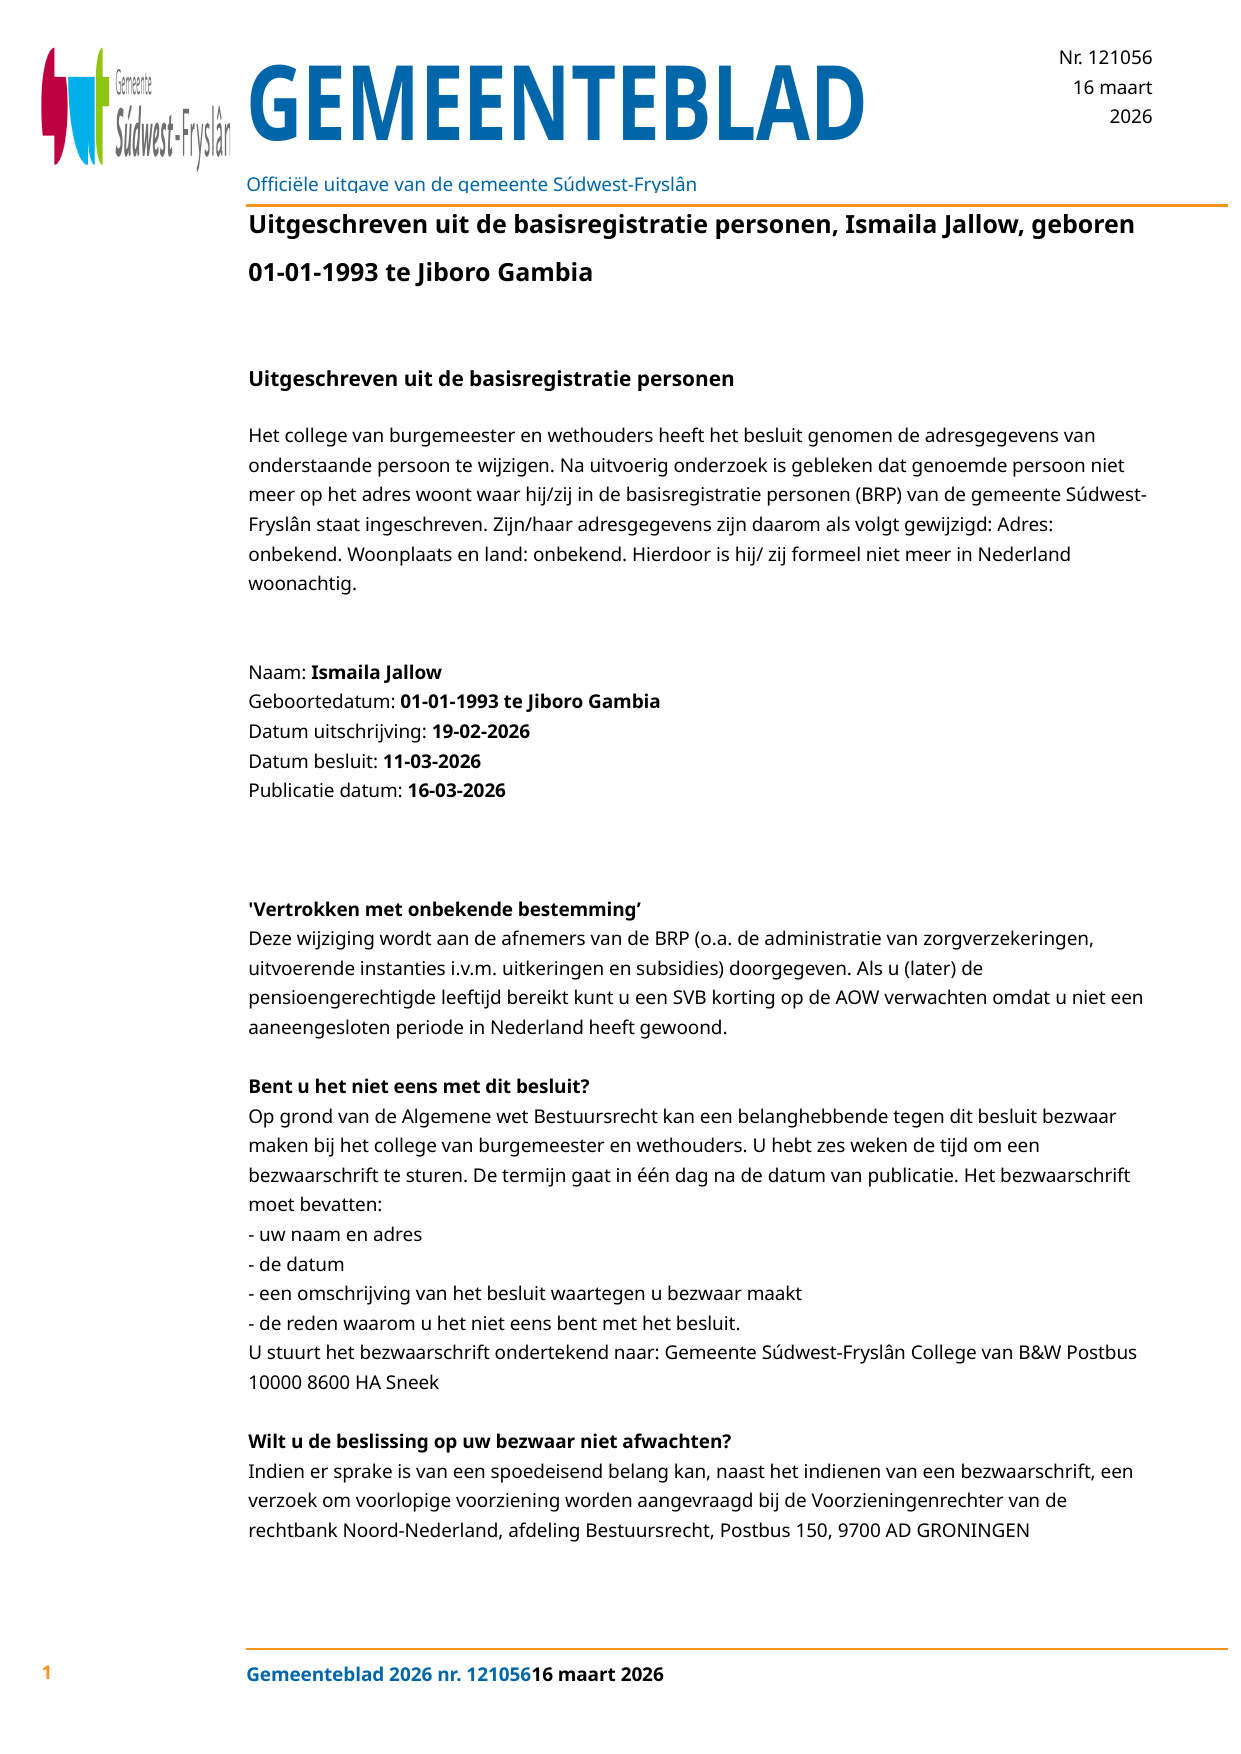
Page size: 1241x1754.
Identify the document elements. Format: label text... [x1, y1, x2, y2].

text - een omschrijving van het besluit waartegen u bezwaar maakt [248, 1280, 1152, 1306]
text - de datum [248, 1251, 1152, 1277]
text Naam: Ismaila Jallow [248, 659, 1152, 685]
text Het college van burgemeester en wethouders heeft het besluit genomen de adresgegevens van onderstaande persoon te wijzigen. Na uitvoerig onderzoek is gebleken dat genoemde persoon niet meer op het adres woont waar hij/zij in de basisregistratie personen (BRP) van de gemeente Súdwest-Fryslân staat ingeschreven. Zijn/haar adresgegevens zijn daarom als volgt gewijzigd: Adres: onbekend. Woonplaats en land: onbekend. Hierdoor is hij/ zij formeel niet meer in Nederland woonachtig. [248, 422, 1152, 596]
text Datum besluit: 11-03-2026 [248, 748, 1152, 774]
text Datum uitschrijving: 19-02-2026 [248, 718, 1152, 744]
text Geboortedatum: 01-01-1993 te Jiboro Gambia [248, 689, 1152, 714]
text - de reden waarom u het niet eens bent met het besluit. [248, 1310, 1152, 1336]
text Wilt u de beslissing op uw bezwaar niet afwachten? [248, 1428, 1152, 1454]
text Op grond van de Algemene wet Bestuursrecht kan een belanghebbende tegen dit besluit bezwaar maken bij het college van burgemeester en wethouders. U hebt zes weken de tijd om een bezwaarschrift te sturen. De termijn gaat in één dag na de datum van publicatie. Het bezwaarschrift moet bevatten: [248, 1103, 1152, 1217]
text Bent u het niet eens met dit besluit? [248, 1073, 1152, 1099]
text Uitgeschreven uit de basisregistratie personen [248, 364, 1152, 393]
text Indien er sprake is van een spoedeisend belang kan, naast het indienen van een bezwaarschrift, een verzoek om voorlopige voorziening worden aangevraagd bij de Voorzieningenrechter van de rechtbank Noord-Nederland, afdeling Bestuursrecht, Postbus 150, 9700 AD GRONINGEN [248, 1458, 1152, 1543]
picture [41, 47, 231, 172]
text - uw naam en adres [248, 1221, 1152, 1247]
text Uitgeschreven uit de basisregistratie personen, Ismaila Jallow, geboren 01-01-1993 te Jiboro Gambia [248, 207, 1152, 288]
text U stuurt het bezwaarschrift ondertekend naar: Gemeente Súdwest-Fryslân College van B&W Postbus 10000 8600 HA Sneek [248, 1339, 1152, 1395]
text Deze wijziging wordt aan de afnemers van de BRP (o.a. de administratie van zorgverzekeringen, uitvoerende instanties i.v.m. uitkeringen en subsidies) doorgegeven. Als u (later) de pensioengerechtigde leeftijd bereikt kunt u een SVB korting op de AOW verwachten omdat u niet een aaneengesloten periode in Nederland heeft gewoond. [248, 925, 1152, 1040]
text 'Vertrokken met onbekende bestemming’ [248, 896, 1152, 922]
text Publicatie datum: 16-03-2026 [248, 777, 1152, 803]
